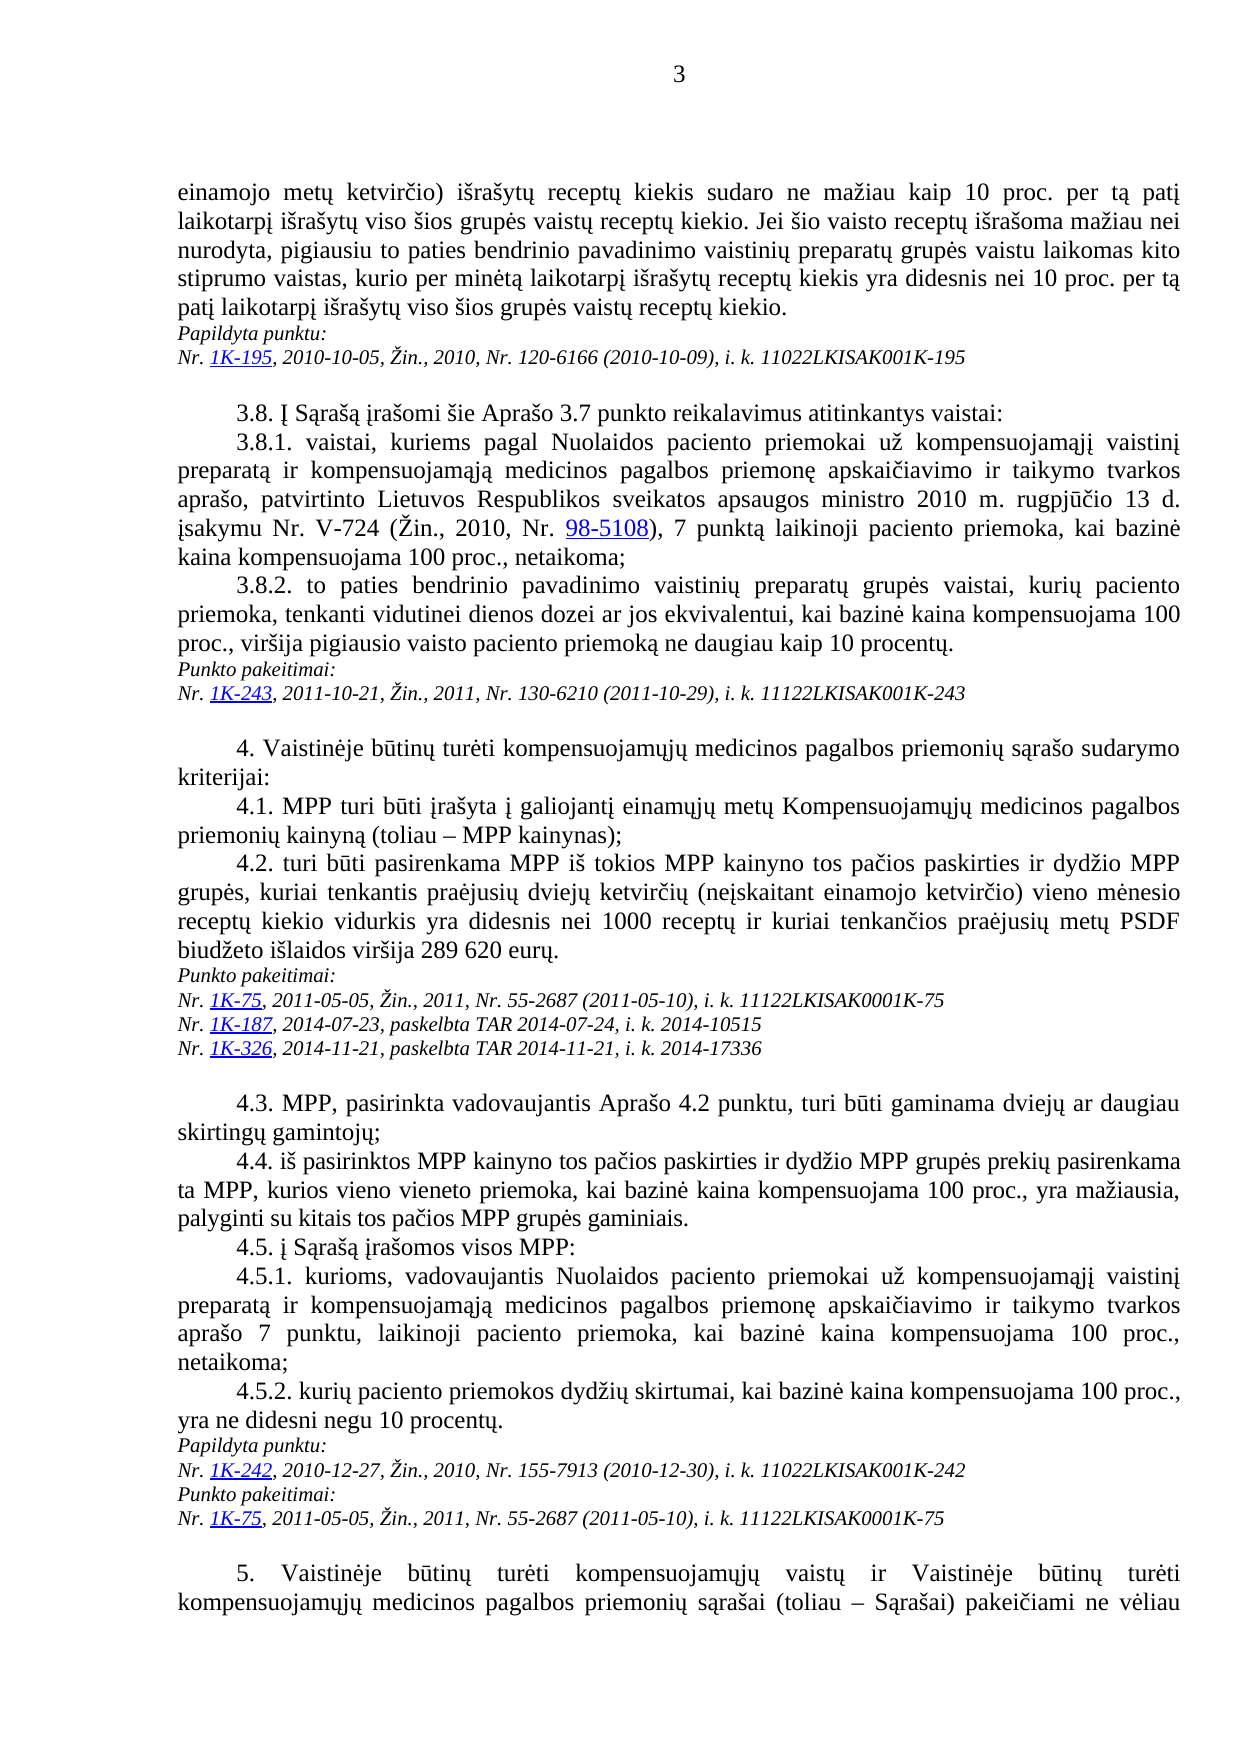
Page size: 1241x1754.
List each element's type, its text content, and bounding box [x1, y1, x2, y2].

text Nr. 1K-243, 2011-10-21, Žin., 2011, Nr. 130-6210 (2011-10-29), i. k. 11122LKISAK001K-243 [177, 681, 1181, 705]
text Nr. 1K-187, 2014-07-23, paskelbta TAR 2014-07-24, i. k. 2014-10515 [177, 1012, 1181, 1036]
text 3.8.1. vaistai, kuriems pagal Nuolaidos paciento priemokai už kompensuojamąjį vaistinį preparatą ir kompensuojamąją medicinos pagalbos priemonę apskaičiavimo ir taikymo tvarkos aprašo, patvirtinto Lietuvos Respublikos sveikatos apsaugos ministro 2010 m. rugpjūčio 13 d. įsakymu Nr. V-724 (Žin., 2010, Nr. 98-5108), 7 punktą laikinoji paciento priemoka, kai bazinė kaina kompensuojama 100 proc., netaikoma; [177, 427, 1181, 570]
text 5. Vaistinėje būtinų turėti kompensuojamųjų vaistų ir Vaistinėje būtinų turėti kompensuojamųjų medicinos pagalbos priemonių sąrašai (toliau – Sąrašai) pakeičiami ne vėliau [177, 1558, 1181, 1616]
text Nr. 1K-242, 2010-12-27, Žin., 2010, Nr. 155-7913 (2010-12-30), i. k. 11022LKISAK001K-242 [177, 1457, 1181, 1482]
text 4.5.2. kurių paciento priemokos dydžių skirtumai, kai bazinė kaina kompensuojama 100 proc., yra ne didesni negu 10 procentų. [177, 1376, 1181, 1433]
text Punkto pakeitimai: [177, 1482, 1181, 1506]
text 4.1. MPP turi būti įrašyta į galiojantį einamųjų metų Kompensuojamųjų medicinos pagalbos priemonių kainyną (toliau – MPP kainynas); [177, 791, 1181, 848]
text Nr. 1K-75, 2011-05-05, Žin., 2011, Nr. 55-2687 (2011-05-10), i. k. 11122LKISAK0001K-75 [177, 987, 1181, 1012]
text 3.8. Į Sąrašą įrašomi šie Aprašo 3.7 punkto reikalavimus atitinkantys vaistai: [177, 398, 1181, 427]
text 3.8.2. to paties bendrinio pavadinimo vaistinių preparatų grupės vaistai, kurių paciento priemoka, tenkanti vidutinei dienos dozei ar jos ekvivalentui, kai bazinė kaina kompensuojama 100 proc., viršija pigiausio vaisto paciento priemoką ne daugiau kaip 10 procentų. [177, 570, 1181, 657]
text Punkto pakeitimai: [177, 963, 1181, 987]
text Nr. 1K-326, 2014-11-21, paskelbta TAR 2014-11-21, i. k. 2014-17336 [177, 1036, 1181, 1060]
text Papildyta punktu: [177, 321, 1181, 345]
text einamojo metų ketvirčio) išrašytų receptų kiekis sudaro ne mažiau kaip 10 proc. per tą patį laikotarpį išrašytų viso šios grupės vaistų receptų kiekio. Jei šio vaisto receptų išrašoma mažiau nei nurodyta, pigiausiu to paties bendrinio pavadinimo vaistinių preparatų grupės vaistu laikomas kito stiprumo vaistas, kurio per minėtą laikotarpį išrašytų receptų kiekis yra didesnis nei 10 proc. per tą patį laikotarpį išrašytų viso šios grupės vaistų receptų kiekio. [177, 177, 1181, 321]
text Nr. 1K-195, 2010-10-05, Žin., 2010, Nr. 120-6166 (2010-10-09), i. k. 11022LKISAK001K-195 [177, 345, 1181, 369]
text 4.3. MPP, pasirinkta vadovaujantis Aprašo 4.2 punktu, turi būti gaminama dviejų ar daugiau skirtingų gamintojų; [177, 1088, 1181, 1146]
text 4.5. į Sąrašą įrašomos visos MPP: [177, 1232, 1181, 1261]
text 4.5.1. kurioms, vadovaujantis Nuolaidos paciento priemokai už kompensuojamąjį vaistinį preparatą ir kompensuojamąją medicinos pagalbos priemonę apskaičiavimo ir taikymo tvarkos aprašo 7 punktu, laikinoji paciento priemoka, kai bazinė kaina kompensuojama 100 proc., netaikoma; [177, 1261, 1181, 1376]
text Nr. 1K-75, 2011-05-05, Žin., 2011, Nr. 55-2687 (2011-05-10), i. k. 11122LKISAK0001K-75 [177, 1506, 1181, 1530]
text 4. Vaistinėje būtinų turėti kompensuojamųjų medicinos pagalbos priemonių sąrašo sudarymo kriterijai: [177, 733, 1181, 791]
text 4.4. iš pasirinktos MPP kainyno tos pačios paskirties ir dydžio MPP grupės prekių pasirenkama ta MPP, kurios vieno vieneto priemoka, kai bazinė kaina kompensuojama 100 proc., yra mažiausia, palyginti su kitais tos pačios MPP grupės gaminiais. [177, 1146, 1181, 1232]
text Punkto pakeitimai: [177, 657, 1181, 681]
text Papildyta punktu: [177, 1433, 1181, 1457]
text 4.2. turi būti pasirenkama MPP iš tokios MPP kainyno tos pačios paskirties ir dydžio MPP grupės, kuriai tenkantis praėjusių dviejų ketvirčių (neįskaitant einamojo ketvirčio) vieno mėnesio receptų kiekio vidurkis yra didesnis nei 1000 receptų ir kuriai tenkančios praėjusių metų PSDF biudžeto išlaidos viršija 289 620 eurų. [177, 848, 1181, 963]
